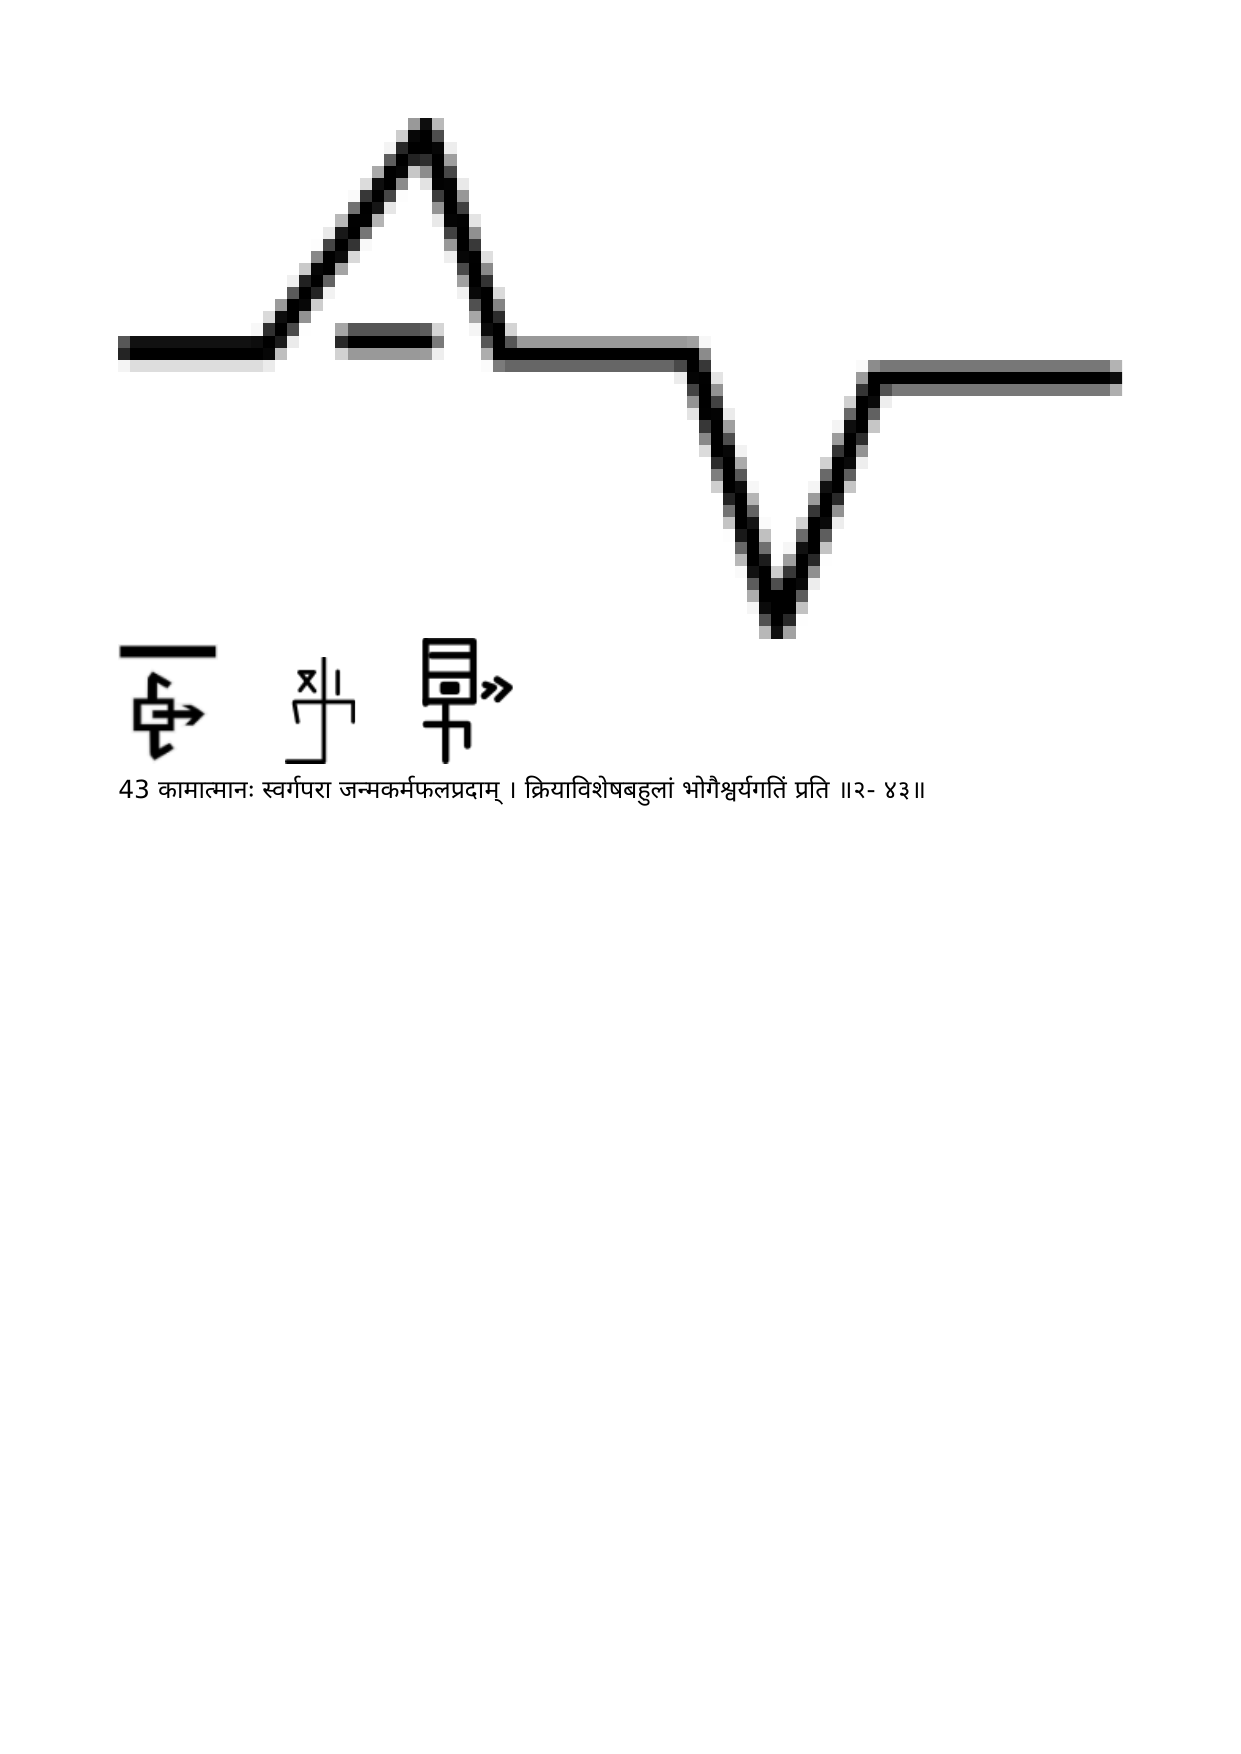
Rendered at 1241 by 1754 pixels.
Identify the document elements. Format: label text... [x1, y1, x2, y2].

text 43 कामात्मानः स्वर्गपरा जन्मकर्मफलप्रदाम् । क्रियाविशेषबहुलां भोगैश्वर्यगतिं प्रति ॥२- ४३॥ [603, 776, 1122, 805]
picture [118, 118, 1123, 764]
text 43 कामात्मानः स्वर्गपरा जन्मकर्मफलप्रदाम् । क्रियाविशेषबहुलां भोगैश्वर्यगतिं प्रति ॥२- ४३॥ [118, 776, 647, 805]
picture [285, 657, 356, 764]
picture [118, 644, 219, 764]
